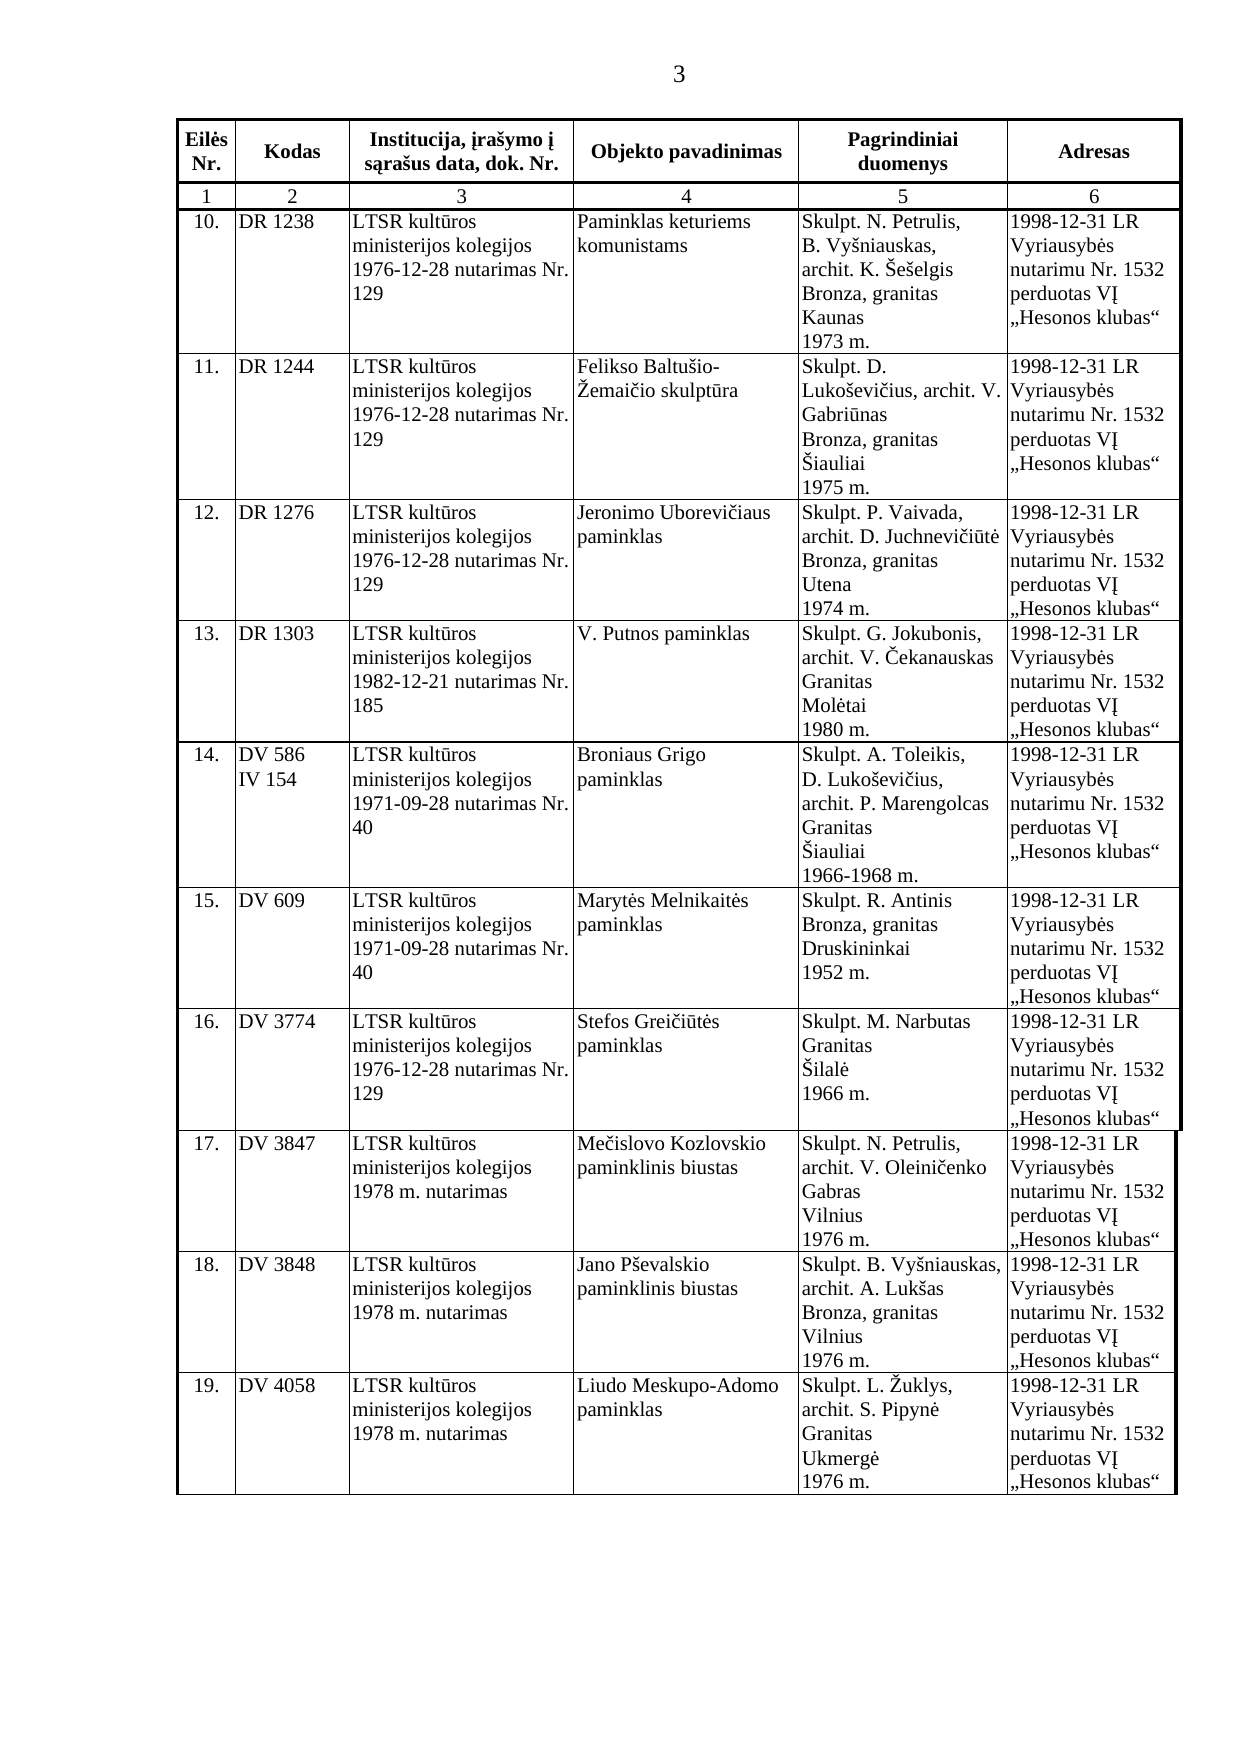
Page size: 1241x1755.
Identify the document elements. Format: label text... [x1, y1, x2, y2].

table_cell 1998-12-31 LR Vyriausybės nutarimu Nr. 1532 perduotas VĮ „Hesonos klubas“ [1008, 1373, 1174, 1493]
table_cell 16. [179, 1009, 235, 1129]
table_header Kodas [236, 121, 349, 181]
table_header Eilės Nr. [179, 121, 235, 181]
table_cell 1998-12-31 LR Vyriausybės nutarimu Nr. 1532 perduotas VĮ „Hesonos klubas“ [1008, 1009, 1179, 1129]
table_cell 10. [179, 211, 235, 353]
table_cell Skulpt. G. Jokubonis, archit. V. Čekanauskas Granitas Molėtai 1980 m. [799, 621, 1007, 741]
table_cell Broniaus Grigo paminklas [574, 743, 798, 887]
table_cell LTSR kultūros ministerijos kolegijos 1978 m. nutarimas [350, 1373, 573, 1493]
table_cell V. Putnos paminklas [574, 621, 798, 741]
table_cell 12. [179, 500, 235, 620]
table_cell DV 3847 [236, 1131, 349, 1251]
table_cell 11. [179, 354, 235, 499]
table_cell DV 4058 [236, 1373, 349, 1493]
table_cell LTSR kultūros ministerijos kolegijos 1976-12-28 nutarimas Nr. 129 [350, 1009, 573, 1129]
table_cell 1998-12-31 LR Vyriausybės nutarimu Nr. 1532 perduotas VĮ „Hesonos klubas“ [1008, 743, 1179, 887]
table_header Objekto pavadinimas [574, 121, 798, 181]
table_cell Paminklas keturiems komunistams [574, 211, 798, 353]
table_cell Jano Pševalskio paminklinis biustas [574, 1252, 798, 1372]
table_cell 5 [799, 184, 1007, 208]
table_cell 1998-12-31 LR Vyriausybės nutarimu Nr. 1532 perduotas VĮ „Hesonos klubas“ [1008, 211, 1179, 353]
table_cell 19. [179, 1373, 235, 1493]
table_cell 3 [350, 184, 573, 208]
table_cell Skulpt. D. Lukoševičius, archit. V. Gabriūnas Bronza, granitas Šiauliai 1975 m. [799, 354, 1007, 499]
table_header Adresas [1008, 121, 1179, 181]
table_cell 4 [574, 184, 798, 208]
table_cell 1 [179, 184, 235, 208]
table_cell Jeronimo Uborevičiaus paminklas [574, 500, 798, 620]
table_cell 1998-12-31 LR Vyriausybės nutarimu Nr. 1532 perduotas VĮ „Hesonos klubas“ [1008, 621, 1179, 741]
table_cell 1998-12-31 LR Vyriausybės nutarimu Nr. 1532 perduotas VĮ „Hesonos klubas“ [1008, 500, 1179, 620]
table_header Institucija, įrašymo į sąrašus data, dok. Nr. [350, 121, 573, 181]
table_cell DR 1276 [236, 500, 349, 620]
table_header Pagrindiniai duomenys [799, 121, 1007, 181]
table_cell Marytės Melnikaitės paminklas [574, 888, 798, 1008]
table_cell Skulpt. R. Antinis Bronza, granitas Druskininkai 1952 m. [799, 888, 1007, 1008]
table_cell 2 [236, 184, 349, 208]
table_cell DV 609 [236, 888, 349, 1008]
table_cell DV 3774 [236, 1009, 349, 1129]
table_cell Skulpt. N. Petrulis, B. Vyšniauskas, archit. K. Šešelgis Bronza, granitas Kaunas 1973 m. [799, 211, 1007, 353]
table_cell Liudo Meskupo-Adomo paminklas [574, 1373, 798, 1493]
table_cell DR 1303 [236, 621, 349, 741]
table_cell DV 3848 [236, 1252, 349, 1372]
table_cell 18. [179, 1252, 235, 1372]
table_cell Felikso Baltušio-Žemaičio skulptūra [574, 354, 798, 499]
table_cell 13. [179, 621, 235, 741]
table_cell LTSR kultūros ministerijos kolegijos 1976-12-28 nutarimas Nr. 129 [350, 211, 573, 353]
table_cell 17. [179, 1131, 235, 1251]
table_cell LTSR kultūros ministerijos kolegijos 1978 m. nutarimas [350, 1252, 573, 1372]
table_cell LTSR kultūros ministerijos kolegijos 1971-09-28 nutarimas Nr. 40 [350, 743, 573, 887]
table_cell Skulpt. A. Toleikis, D. Lukoševičius, archit. P. Marengolcas Granitas Šiauliai 1966-1968 m. [799, 743, 1007, 887]
table_cell LTSR kultūros ministerijos kolegijos 1976-12-28 nutarimas Nr. 129 [350, 354, 573, 499]
table_cell Mečislovo Kozlovskio paminklinis biustas [574, 1131, 798, 1251]
table_cell Skulpt. B. Vyšniauskas, archit. A. Lukšas Bronza, granitas Vilnius 1976 m. [799, 1252, 1007, 1372]
table_cell 15. [179, 888, 235, 1008]
table_cell Skulpt. N. Petrulis, archit. V. Oleiničenko Gabras Vilnius 1976 m. [799, 1131, 1007, 1251]
table_cell DV 586 IV 154 [236, 743, 349, 887]
table_cell DR 1244 [236, 354, 349, 499]
table_cell 14. [179, 743, 235, 887]
table_cell 1998-12-31 LR Vyriausybės nutarimu Nr. 1532 perduotas VĮ „Hesonos klubas“ [1008, 888, 1179, 1008]
table_cell Stefos Greičiūtės paminklas [574, 1009, 798, 1129]
table_cell DR 1238 [236, 211, 349, 353]
table_cell 1998-12-31 LR Vyriausybės nutarimu Nr. 1532 perduotas VĮ „Hesonos klubas“ [1008, 1252, 1174, 1372]
table_cell LTSR kultūros ministerijos kolegijos 1978 m. nutarimas [350, 1131, 573, 1251]
table_cell Skulpt. L. Žuklys, archit. S. Pipynė Granitas Ukmergė 1976 m. [799, 1373, 1007, 1493]
table_cell 1998-12-31 LR Vyriausybės nutarimu Nr. 1532 perduotas VĮ „Hesonos klubas“ [1008, 1131, 1174, 1251]
table_cell Skulpt. P. Vaivada, archit. D. Juchnevičiūtė Bronza, granitas Utena 1974 m. [799, 500, 1007, 620]
table_cell 6 [1008, 184, 1179, 208]
table_cell LTSR kultūros ministerijos kolegijos 1976-12-28 nutarimas Nr. 129 [350, 500, 573, 620]
table_cell LTSR kultūros ministerijos kolegijos 1971-09-28 nutarimas Nr. 40 [350, 888, 573, 1008]
table_cell Skulpt. M. Narbutas Granitas Šilalė 1966 m. [799, 1009, 1007, 1129]
table_cell 1998-12-31 LR Vyriausybės nutarimu Nr. 1532 perduotas VĮ „Hesonos klubas“ [1008, 354, 1179, 499]
table_cell LTSR kultūros ministerijos kolegijos 1982-12-21 nutarimas Nr. 185 [350, 621, 573, 741]
